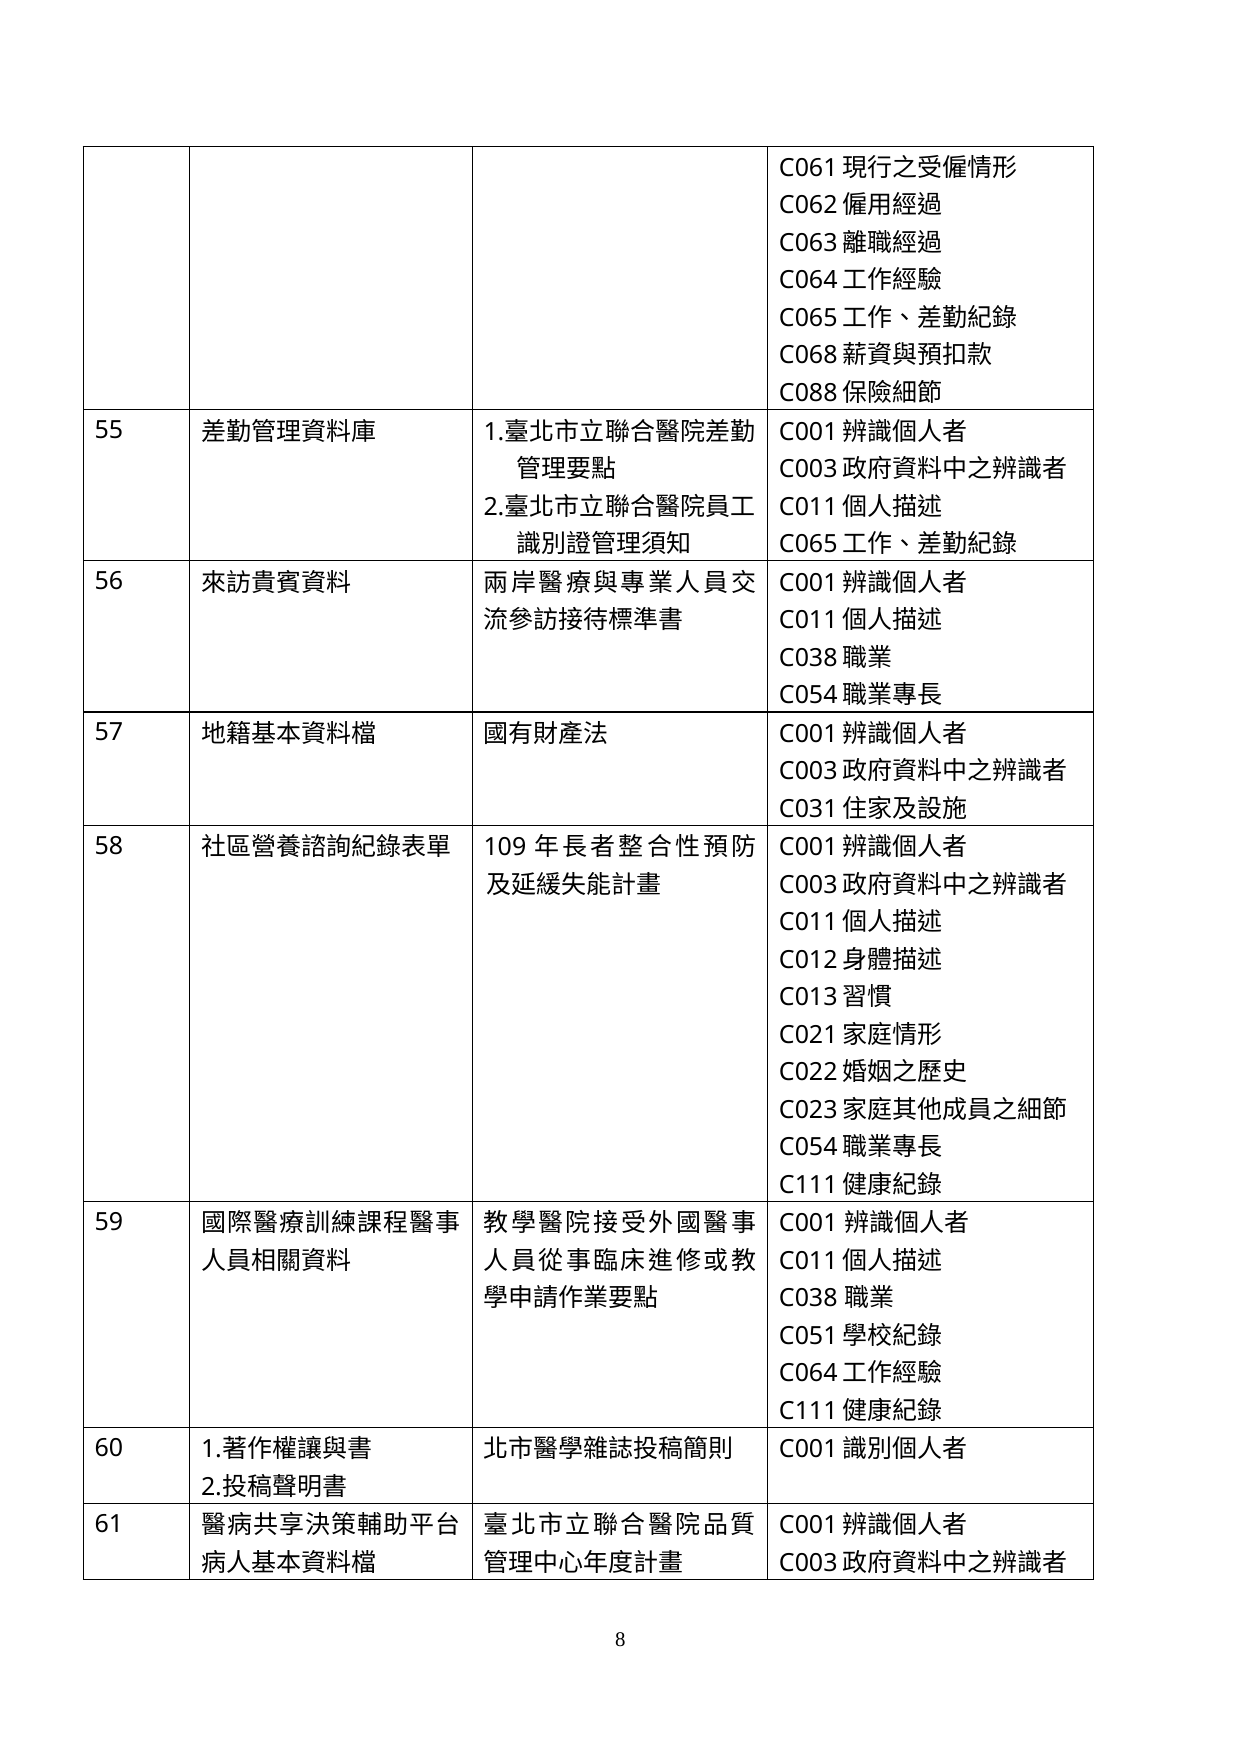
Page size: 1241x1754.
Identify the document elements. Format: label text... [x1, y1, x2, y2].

table_cell C001辨識個人者 C003政府資料中之辨識者 C011個人描述 C065工作、差勤紀錄 [768, 410, 1093, 560]
table_cell [84, 147, 189, 409]
table_cell 61 [84, 1504, 189, 1579]
table_cell C001辨識個人者 C011個人描述 C038職業 C054職業專長 [768, 561, 1093, 711]
table_cell C001 辨識個人者 C011個人描述 C038 職業 C051學校紀錄 C064工作經驗 C111健康紀錄 [768, 1202, 1093, 1427]
table_cell 國有財產法 [473, 713, 767, 825]
table_cell 58 [84, 826, 189, 1201]
table_cell [190, 147, 472, 409]
table_cell 差勤管理資料庫 [190, 410, 472, 560]
table_cell 醫病共享決策輔助平台病人基本資料檔 [190, 1504, 472, 1579]
table_cell 社區營養諮詢紀錄表單 [190, 826, 472, 1201]
table_cell C001識別個人者 [768, 1428, 1093, 1503]
table_cell C001辨識個人者 C003政府資料中之辨識者 C031住家及設施 [768, 713, 1093, 825]
table_cell 北市醫學雜誌投稿簡則 [473, 1428, 767, 1503]
table_cell 來訪貴賓資料 [190, 561, 472, 711]
table_cell 56 [84, 561, 189, 711]
table_cell 兩岸醫療與專業人員交流參訪接待標準書 [473, 561, 767, 711]
table_cell 57 [84, 713, 189, 825]
table_cell 60 [84, 1428, 189, 1503]
table_cell C061現行之受僱情形 C062僱用經過 C063離職經過 C064工作經驗 C065工作、差勤紀錄 C068薪資與預扣款 C088保險細節 [768, 147, 1093, 409]
table_cell 教學醫院接受外國醫事人員從事臨床進修或教學申請作業要點 [473, 1202, 767, 1427]
table_cell 地籍基本資料檔 [190, 713, 472, 825]
table_cell 國際醫療訓練課程醫事人員相關資料 [190, 1202, 472, 1427]
table_cell 臺北市立聯合醫院品質管理中心年度計畫 [473, 1504, 767, 1579]
table_cell 59 [84, 1202, 189, 1427]
table_cell [473, 147, 767, 409]
table_cell 109年長者整合性預防及延緩失能計畫 [473, 826, 767, 1201]
table_cell C001辨識個人者 C003政府資料中之辨識者 C011個人描述 C012身體描述 C013習慣 C021家庭情形 C022婚姻之歷史 C023家庭其他成員之細節 C054職業專長 C111健康紀錄 [768, 826, 1093, 1201]
table_cell C001辨識個人者 C003政府資料中之辨識者 [768, 1504, 1093, 1579]
table_cell 55 [84, 410, 189, 560]
table_cell 1.著作權讓與書 2.投稿聲明書 [190, 1428, 472, 1503]
table_cell 1.臺北市立聯合醫院差勤管理要點 2.臺北市立聯合醫院員工識別證管理須知 [473, 410, 767, 560]
